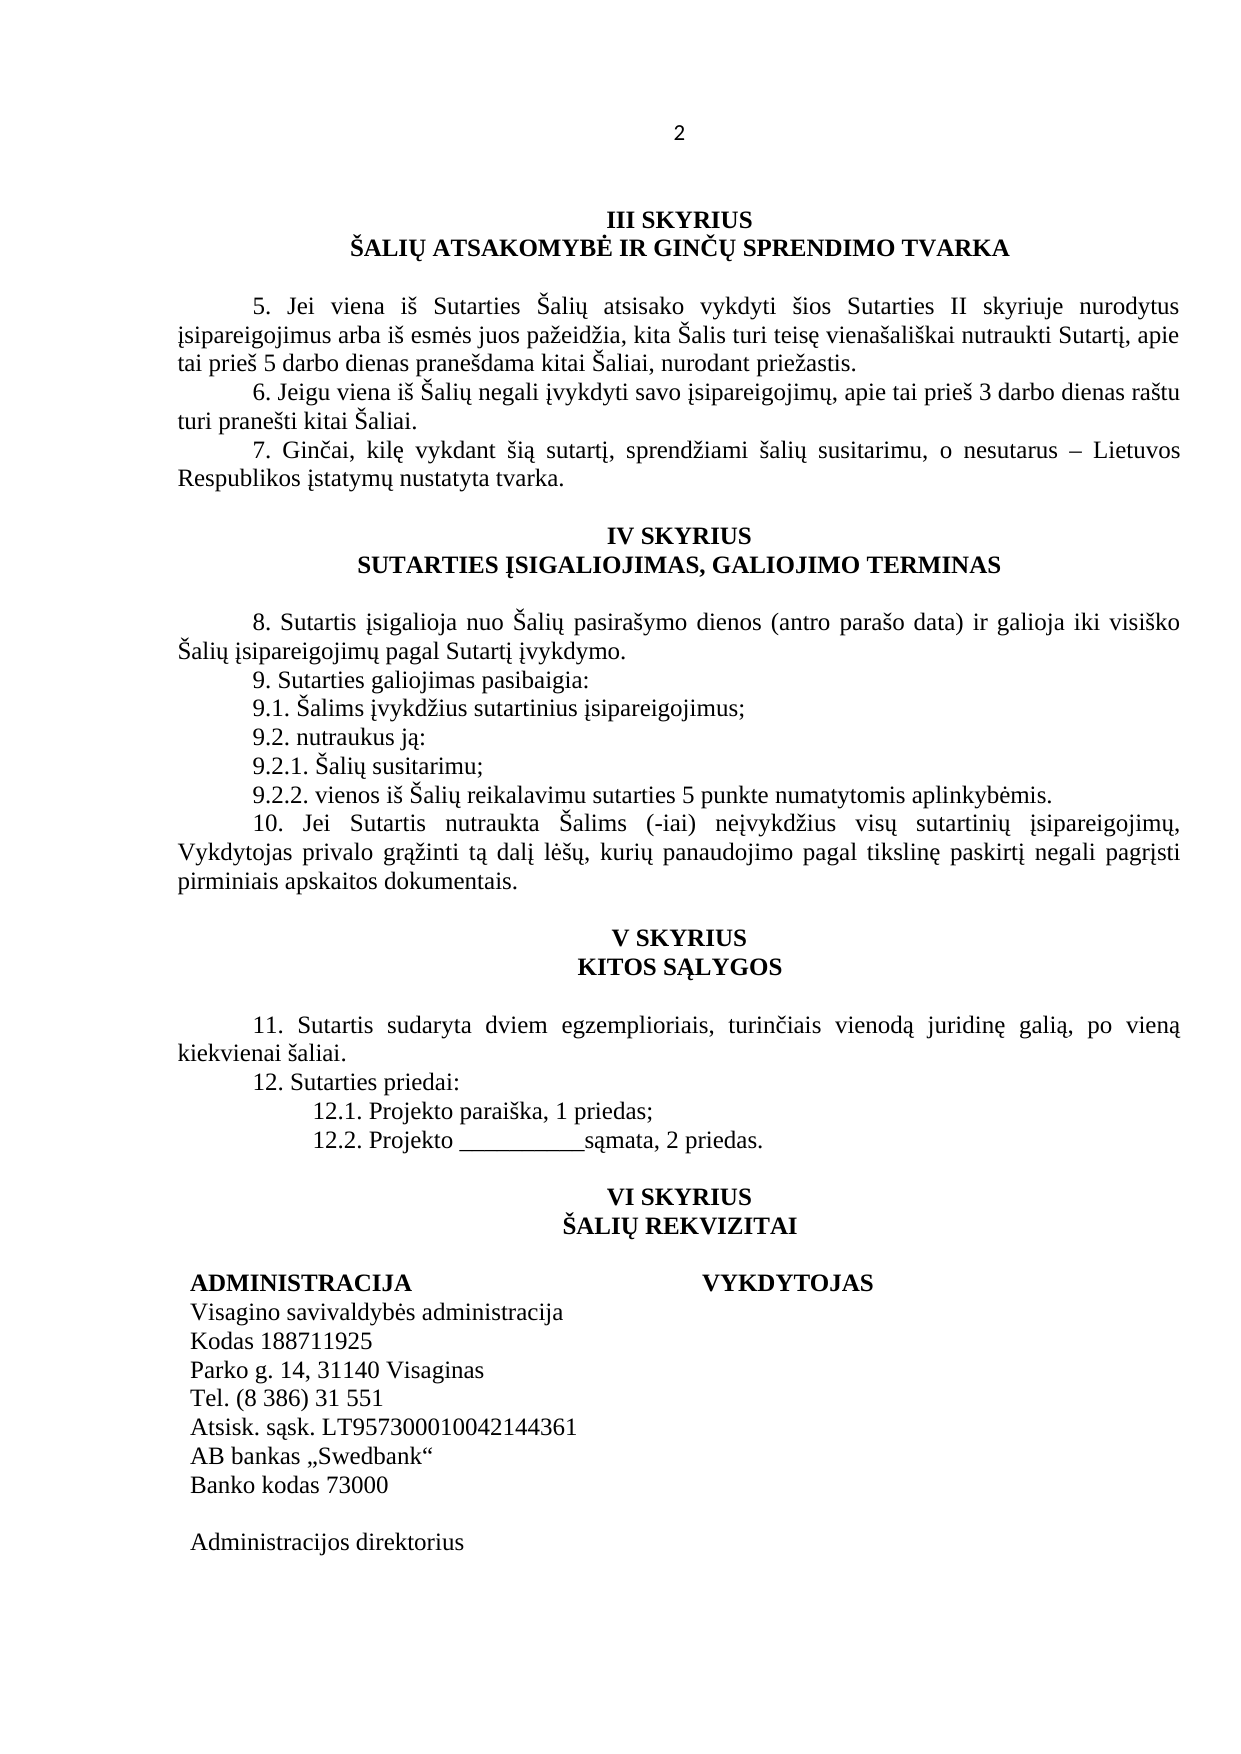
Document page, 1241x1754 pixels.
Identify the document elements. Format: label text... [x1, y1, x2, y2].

text 12.2. Projekto __________sąmata, 2 priedas. [177, 1125, 1181, 1153]
text 9.2.2. vienos iš Šalių reikalavimu sutarties 5 punkte numatytomis aplinkybėmis. [177, 780, 1181, 808]
text 9.1. Šalims įvykdžius sutartinius įsipareigojimus; [177, 693, 1181, 722]
text IV SKYRIUS [177, 521, 1181, 550]
text 9. Sutarties galiojimas pasibaigia: [177, 665, 1181, 693]
text VI SKYRIUS [177, 1182, 1181, 1211]
text KITOS SĄLYGOS [177, 952, 1181, 981]
table_header ADMINISTRACIJA [179, 1269, 646, 1297]
table_cell [646, 1297, 691, 1580]
table_header [646, 1269, 691, 1297]
text 10. Jei Sutartis nutraukta Šalims (-iai) neįvykdžius visų sutartinių įsipareigojimų, Vykdytojas privalo grąžinti tą dalį lėšų, kurių panaudojimo pagal tikslinę paskirtį negali pagrįsti pirminiais apskaitos dokumentais. [177, 808, 1181, 895]
text SUTARTIES ĮSIGALIOJIMAS, GALIOJIMO TERMINAS [176, 550, 1181, 578]
text 12.1. Projekto paraiška, 1 priedas; [177, 1096, 1181, 1125]
text 9.2.1. Šalių susitarimu; [177, 751, 1181, 780]
text 8. Sutartis įsigalioja nuo Šalių pasirašymo dienos (antro parašo data) ir galioja iki visiško Šalių įsipareigojimų pagal Sutartį įvykdymo. [177, 607, 1181, 665]
text ŠALIŲ ATSAKOMYBĖ IR GINČŲ SPRENDIMO TVARKA [179, 234, 1181, 262]
table_cell [691, 1297, 1204, 1580]
text 7. Ginčai, kilę vykdant šią sutartį, sprendžiami šalių susitarimu, o nesutarus – Lietuvos Respublikos įstatymų nustatyta tvarka. [177, 435, 1181, 492]
text V SKYRIUS [177, 923, 1181, 952]
text 9.2. nutraukus ją: [177, 722, 1181, 751]
text 11. Sutartis sudaryta dviem egzemplioriais, turinčiais vienodą juridinę galią, po vieną kiekvienai šaliai. [177, 1010, 1181, 1067]
text 12. Sutarties priedai: [177, 1067, 1181, 1096]
text 5. Jei viena iš Sutarties Šalių atsisako vykdyti šios Sutarties II skyriuje nurodytus įsipareigojimus arba iš esmės juos pažeidžia, kita Šalis turi teisę vienašališkai nutraukti Sutartį, apie tai prieš 5 darbo dienas pranešdama kitai Šaliai, nurodant priežastis. [177, 291, 1181, 377]
table_cell Visagino savivaldybės administracija Kodas 188711925 Parko g. 14, 31140 Visaginas Tel. (8 386) 31 551 Atsisk. sąsk. LT957300010042144361 AB bankas „Swedbank“ Banko kodas 73000 Administracijos direktorius [179, 1297, 646, 1580]
text 6. Jeigu viena iš Šalių negali įvykdyti savo įsipareigojimų, apie tai prieš 3 darbo dienas raštu turi pranešti kitai Šaliai. [177, 377, 1181, 435]
table_header VYKDYTOJAS [691, 1269, 1204, 1297]
text ŠALIŲ REKVIZITAI [179, 1211, 1181, 1240]
text III SKYRIUS [177, 205, 1181, 234]
